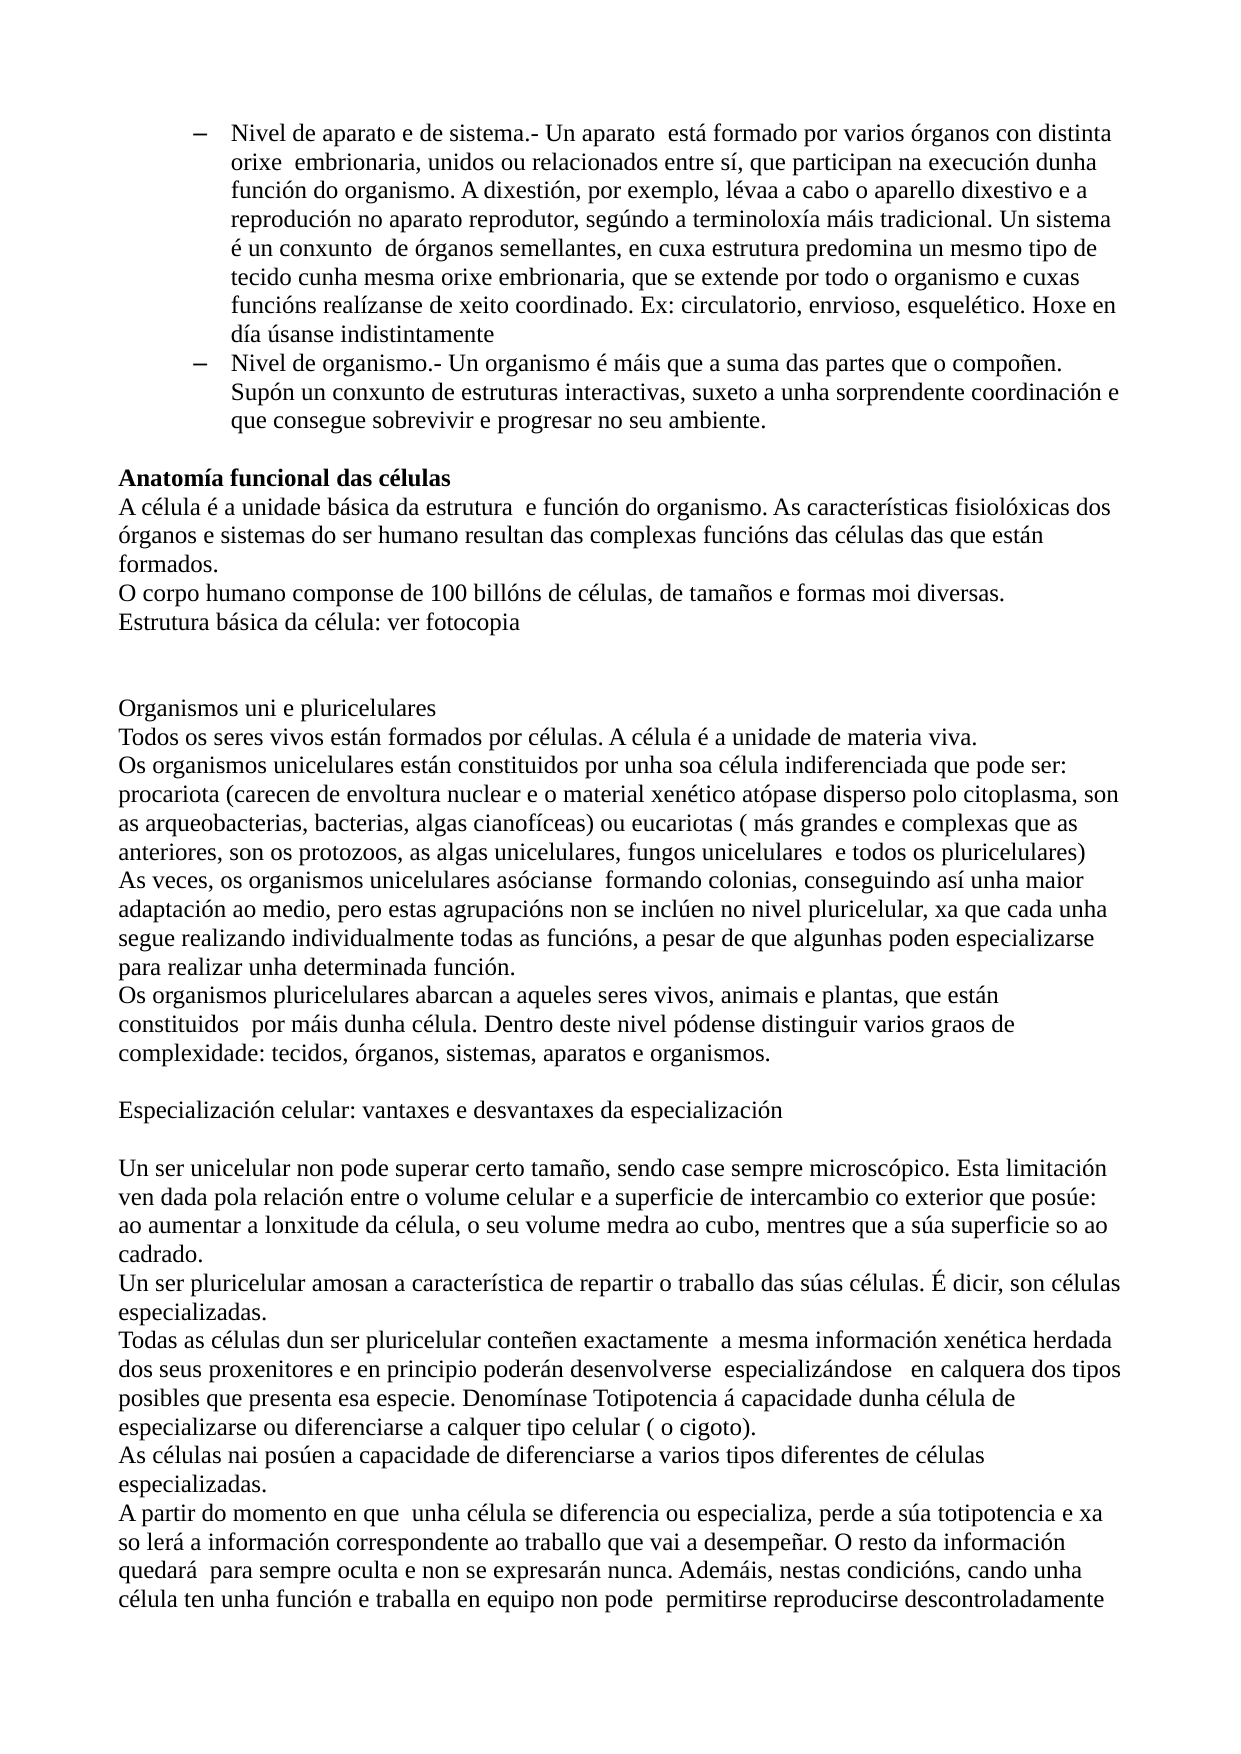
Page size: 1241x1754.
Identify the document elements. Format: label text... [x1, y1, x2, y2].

text A partir do momento en que unha célula se diferencia ou especializa, perde a súa totipotencia e xa so lerá a información correspondente ao traballo que vai a desempeñar. O resto da información quedará para sempre oculta e non se expresarán nunca. Ademáis, nestas condicións, cando unha célula ten unha función e traballa en equipo non pode permitirse reproducirse descontroladamente [118, 1498, 1122, 1613]
list Nivel de aparato e de sistema.- Un aparato está formado por varios órganos con distinta orixe embrionaria, unidos ou relacionados entre sí, que participan na execución dunha función do organismo. A dixestión, por exemplo, lévaa a cabo o aparello dixestivo e a reprodución no aparato reprodutor, segúndo a terminoloxía máis tradicional. Un sistema é un conxunto de órganos semellantes, en cuxa estrutura predomina un mesmo tipo de tecido cunha mesma orixe embrionaria, que se extende por todo o organismo e cuxas funcións realízanse de xeito coordinado. Ex: circulatorio, enrvioso, esquelético. Hoxe en día úsanse indistintamente [193, 118, 1122, 348]
text Todos os seres vivos están formados por células. A célula é a unidade de materia viva. [118, 722, 1122, 751]
text Os organismos unicelulares están constituidos por unha soa célula indiferenciada que pode ser: procariota (carecen de envoltura nuclear e o material xenético atópase disperso polo citoplasma, son as arqueobacterias, bacterias, algas cianofíceas) ou eucariotas ( más grandes e complexas que as anteriores, son os protozoos, as algas unicelulares, fungos unicelulares e todos os pluricelulares) [118, 751, 1122, 866]
text Especialización celular: vantaxes e desvantaxes da especialización [118, 1096, 1122, 1124]
text As células nai posúen a capacidade de diferenciarse a varios tipos diferentes de células especializadas. [118, 1441, 1122, 1498]
text Todas as células dun ser pluricelular conteñen exactamente a mesma información xenética herdada dos seus proxenitores e en principio poderán desenvolverse especializándose en calquera dos tipos posibles que presenta esa especie. Denomínase Totipotencia á capacidade dunha célula de especializarse ou diferenciarse a calquer tipo celular ( o cigoto). [118, 1326, 1122, 1441]
text Un ser unicelular non pode superar certo tamaño, sendo case sempre microscópico. Esta limitación ven dada pola relación entre o volume celular e a superficie de intercambio co exterior que posúe: ao aumentar a lonxitude da célula, o seu volume medra ao cubo, mentres que a súa superficie so ao cadrado. [118, 1153, 1122, 1268]
text Un ser pluricelular amosan a característica de repartir o traballo das súas células. É dicir, son células especializadas. [118, 1268, 1122, 1326]
text Anatomía funcional das células [118, 463, 1122, 492]
text Os organismos pluricelulares abarcan a aqueles seres vivos, animais e plantas, que están constituidos por máis dunha célula. Dentro deste nivel pódense distinguir varios graos de complexidade: tecidos, órganos, sistemas, aparatos e organismos. [118, 981, 1122, 1067]
text Estrutura básica da célula: ver fotocopia [118, 607, 1122, 636]
text A célula é a unidade básica da estrutura e función do organismo. As características fisiolóxicas dos órganos e sistemas do ser humano resultan das complexas funcións das células das que están formados. [118, 492, 1122, 578]
text As veces, os organismos unicelulares asócianse formando colonias, conseguindo así unha maior adaptación ao medio, pero estas agrupacións non se inclúen no nivel pluricelular, xa que cada unha segue realizando individualmente todas as funcións, a pesar de que algunhas poden especializarse para realizar unha determinada función. [118, 866, 1122, 981]
text O corpo humano componse de 100 billóns de células, de tamaños e formas moi diversas. [118, 578, 1122, 607]
list Nivel de organismo.- Un organismo é máis que a suma das partes que o compoñen. Supón un conxunto de estruturas interactivas, suxeto a unha sorprendente coordinación e que consegue sobrevivir e progresar no seu ambiente. [193, 348, 1122, 434]
text Organismos uni e pluricelulares [118, 693, 1122, 722]
